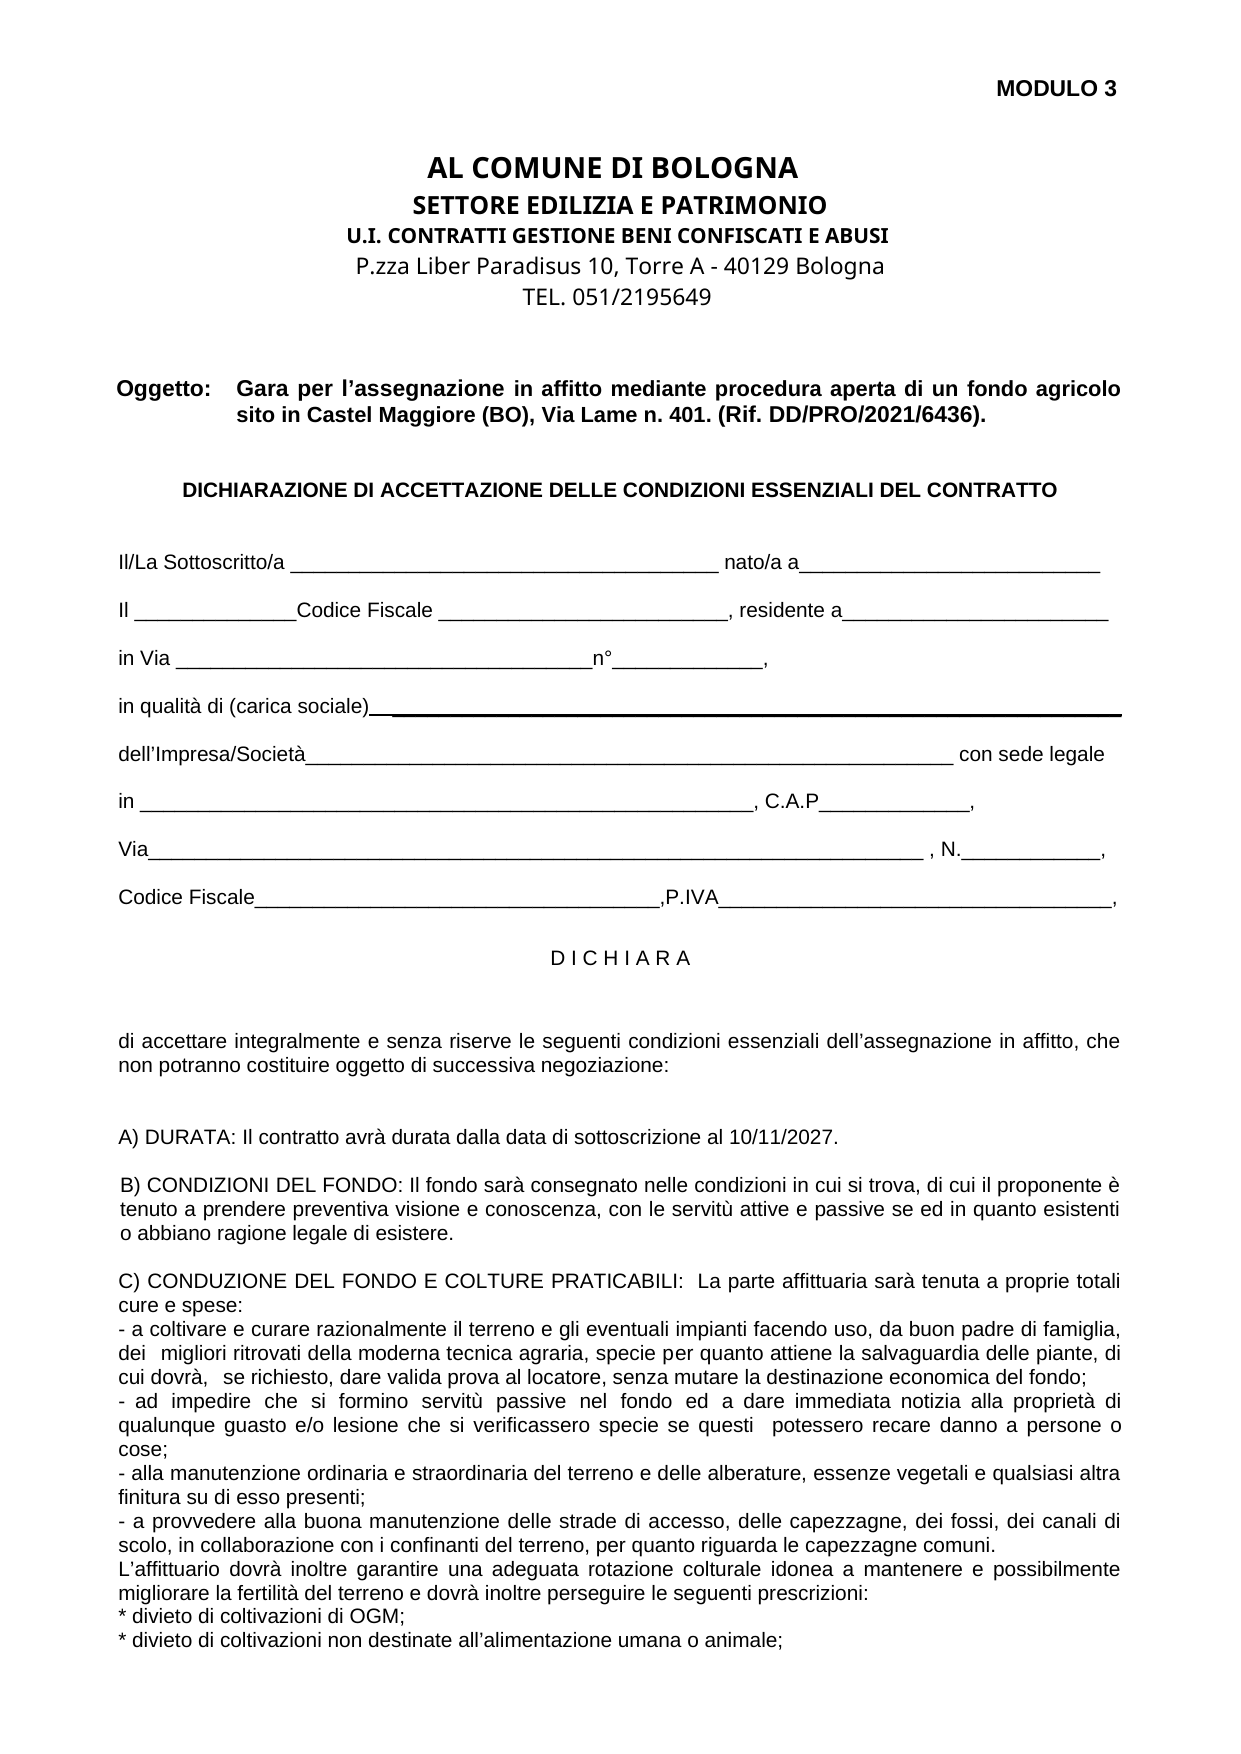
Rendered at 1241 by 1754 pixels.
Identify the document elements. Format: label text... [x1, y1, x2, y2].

text DICHIARAZIONE DI ACCETTAZIONE DELLE CONDIZIONI ESSENZIALI DEL CONTRATTO [118, 478, 1122, 502]
text in qualità di (carica sociale) _______________________________________________________________ [118, 693, 1122, 717]
title AL COMUNE DI BOLOGNA [118, 148, 1122, 187]
title SETTORE EDILIZIA E PATRIMONIO [118, 187, 1122, 221]
text A) DURATA: Il contratto avrà durata dalla data di sottoscrizione al 10/11/2027. [118, 1125, 1122, 1149]
subtitle D I C H I A R A [118, 946, 1122, 969]
text di accettare integralmente e senza riserve le seguenti condizioni essenziali dell’assegnazione in affitto, che non potranno costituire oggetto di successiva negoziazione: [118, 1029, 1122, 1077]
text Oggetto: Gara per l’assegnazione in affitto mediante procedura aperta di un fondo agricolo sito in Castel Maggiore (BO), Via Lame n. 401. (Rif. DD/PRO/2021/6436). [116, 375, 1122, 427]
text L’affittuario dovrà inoltre garantire una adeguata rotazione colturale idonea a mantenere e possibilmente migliorare la fertilità del terreno e dovrà inoltre perseguire le seguenti prescrizioni: [118, 1556, 1122, 1604]
text * divieto di coltivazioni non destinate all’alimentazione umana o animale; [118, 1628, 1122, 1652]
title U.I. CONTRATTI GESTIONE BENI CONFISCATI E ABUSI [118, 221, 1122, 250]
text Il ______________Codice Fiscale _________________________, residente a_______________________ [118, 598, 1122, 622]
text in Via ____________________________________n°_____________, [118, 646, 1122, 669]
text Il/La Sottoscritto/a _____________________________________ nato/a a__________________________ [118, 550, 1122, 574]
text - alla manutenzione ordinaria e straordinaria del terreno e delle alberature, essenze vegetali e qualsiasi altra finitura su di esso presenti; [118, 1461, 1122, 1508]
text Codice Fiscale___________________________________,P.IVA__________________________________, [118, 885, 1122, 909]
text P.zza Liber Paradisus 10, Torre A - 40129 Bologna [118, 250, 1122, 281]
text B) CONDIZIONI DEL FONDO: Il fondo sarà consegnato nelle condizioni in cui si trova, di cui il proponente è tenuto a prendere preventiva visione e conoscenza, con le servitù attive e passive se ed in quanto esistenti o abbiano ragione legale di esistere. [120, 1173, 1122, 1245]
text * divieto di coltivazioni di OGM; [118, 1604, 1122, 1628]
text C) CONDUZIONE DEL FONDO E COLTURE PRATICABILI: La parte affittuaria sarà tenuta a proprie totali cure e spese: [118, 1269, 1122, 1317]
text TEL. 051/2195649 [118, 281, 1122, 312]
text dell’Impresa/Società________________________________________________________ con sede legale in _____________________________________________________, C.A.P_____________, Via___________________________________________________________________ , N.____________, [118, 741, 1122, 861]
text - a provvedere alla buona manutenzione delle strade di accesso, delle capezzagne, dei fossi, dei canali di scolo, in collaborazione con i confinanti del terreno, per quanto riguarda le capezzagne comuni. [118, 1508, 1122, 1556]
text - a coltivare e curare razionalmente il terreno e gli eventuali impianti facendo uso, da buon padre di famiglia, dei migliori ritrovati della moderna tecnica agraria, specie per quanto attiene la salvaguardia delle piante, di cui dovrà, se richiesto, dare valida prova al locatore, senza mutare la destinazione economica del fondo; [118, 1317, 1122, 1389]
text - ad impedire che si formino servitù passive nel fondo ed a dare immediata notizia alla proprietà di qualunque guasto e/o lesione che si verificassero specie se questi potessero recare danno a persone o cose; [118, 1389, 1122, 1461]
